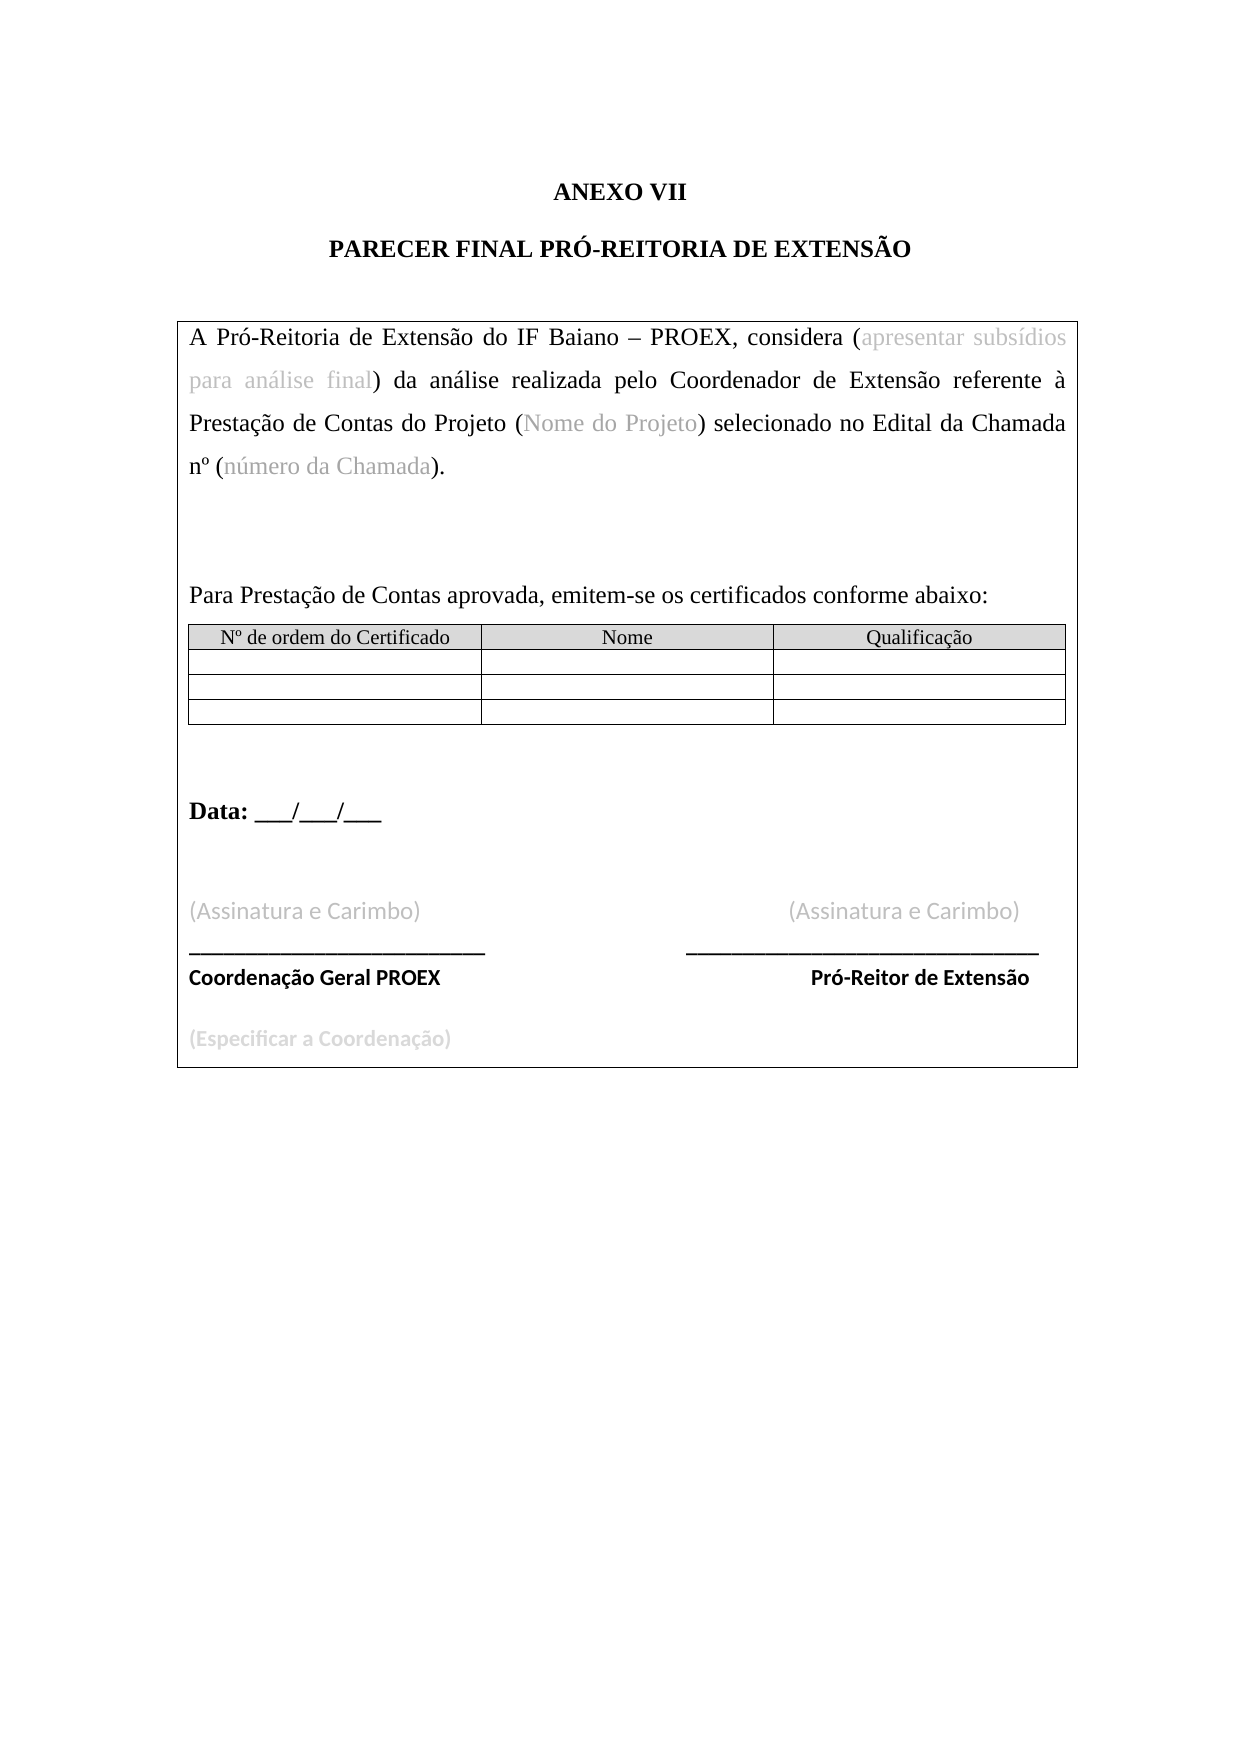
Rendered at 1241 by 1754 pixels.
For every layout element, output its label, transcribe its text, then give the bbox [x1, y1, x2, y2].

text ANEXO VII [177, 177, 1063, 205]
table_cell [774, 675, 1065, 699]
table_header A Pró-Reitoria de Extensão do IF Baiano – PROEX, considera (apresentar subsídios para análise final) da análise realizada pelo Coordenador de Extensão referente à Prestação de Contas do Projeto (Nome do Projeto) selecionado no Edital da Chamada nº (número da Chamada). Para Prestação de Contas aprovada, emitem-se os certificados conforme abaixo: Data: ___/___/___ (Assinatura e Carimbo) (Assinatura e Carimbo) __________________________ _______________________________ Coordenação Geral PROEX Pró-Reitor de Extensão (Especificar a Coordenação) [178, 322, 1077, 1067]
table_cell [189, 650, 481, 674]
table_cell [774, 650, 1065, 674]
table_cell [482, 675, 773, 699]
table_header Qualificação [774, 625, 1065, 649]
table_header Nome [482, 625, 773, 649]
table_cell [482, 650, 773, 674]
text PARECER FINAL PRÓ-REITORIA DE EXTENSÃO [177, 234, 1063, 263]
table_cell [774, 700, 1065, 724]
table_cell [482, 700, 773, 724]
table_cell [189, 675, 481, 699]
table_header Nº de ordem do Certificado [189, 625, 481, 649]
table_cell [189, 700, 481, 724]
